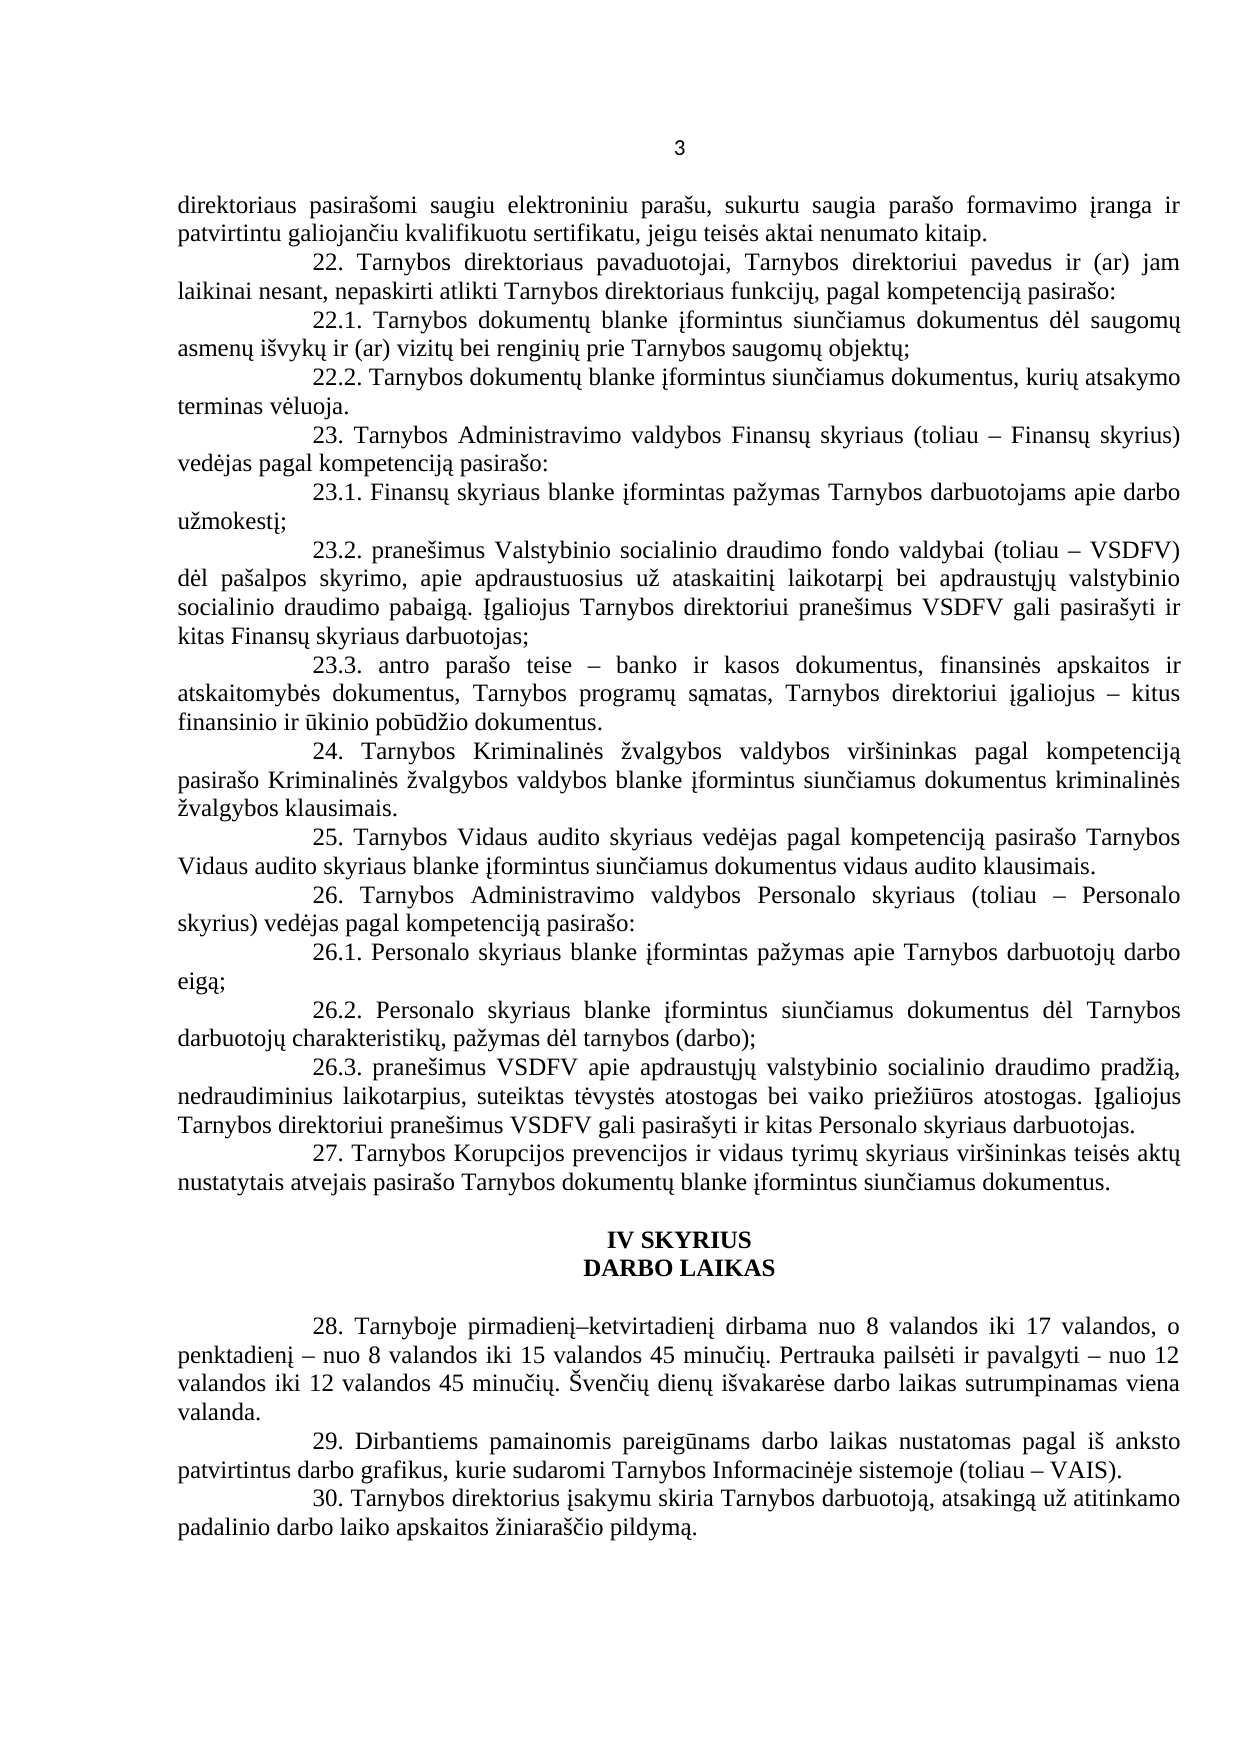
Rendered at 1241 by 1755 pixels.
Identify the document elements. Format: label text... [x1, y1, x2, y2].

text 22.1. Tarnybos dokumentų blanke įformintus siunčiamus dokumentus dėl saugomų asmenų išvykų ir (ar) vizitų bei renginių prie Tarnybos saugomų objektų; [177, 305, 1181, 362]
text 23.2. pranešimus Valstybinio socialinio draudimo fondo valdybai (toliau – VSDFV) dėl pašalpos skyrimo, apie apdraustuosius už ataskaitinį laikotarpį bei apdraustųjų valstybinio socialinio draudimo pabaigą. įgaliojus Tarnybos direktoriui pranešimus VSDFV gali pasirašyti ir kitas Finansų skyriaus darbuotojas; [177, 535, 1181, 650]
text DARBO LAIKAS [177, 1253, 1181, 1282]
text 23.1. Finansų skyriaus blanke įformintas pažymas Tarnybos darbuotojams apie darbo užmokestį; [177, 477, 1181, 535]
text 26.3. pranešimus VSDFV apie apdraustųjų valstybinio socialinio draudimo pradžią, nedraudiminius laikotarpius, suteiktas tėvystės atostogas bei vaiko priežiūros atostogas. įgaliojus Tarnybos direktoriui pranešimus VSDFV gali pasirašyti ir kitas Personalo skyriaus darbuotojas. [177, 1052, 1181, 1138]
text 22. Tarnybos direktoriaus pavaduotojai, Tarnybos direktoriui pavedus ir (ar) jam laikinai nesant, nepaskirti atlikti Tarnybos direktoriaus funkcijų, pagal kompetenciją pasirašo: [177, 247, 1181, 305]
text 26. Tarnybos Administravimo valdybos Personalo skyriaus (toliau – Personalo skyrius) vedėjas pagal kompetenciją pasirašo: [177, 880, 1181, 937]
text 24. Tarnybos Kriminalinės žvalgybos valdybos viršininkas pagal kompetenciją pasirašo Kriminalinės žvalgybos valdybos blanke įformintus siunčiamus dokumentus kriminalinės žvalgybos klausimais. [177, 736, 1181, 822]
text 26.1. Personalo skyriaus blanke įformintas pažymas apie Tarnybos darbuotojų darbo eigą; [177, 937, 1181, 995]
text 22.2. Tarnybos dokumentų blanke įformintus siunčiamus dokumentus, kurių atsakymo terminas vėluoja. [177, 362, 1181, 420]
text IV skyrius [177, 1225, 1181, 1253]
text 29. Dirbantiems pamainomis pareigūnams darbo laikas nustatomas pagal iš anksto patvirtintus darbo grafikus, kurie sudaromi Tarnybos Informacinėje sistemoje (toliau – VAIS). [177, 1426, 1181, 1483]
text 25. Tarnybos Vidaus audito skyriaus vedėjas pagal kompetenciją pasirašo Tarnybos Vidaus audito skyriaus blanke įformintus siunčiamus dokumentus vidaus audito klausimais. [177, 822, 1181, 880]
text 27. Tarnybos Korupcijos prevencijos ir vidaus tyrimų skyriaus viršininkas teisės aktų nustatytais atvejais pasirašo Tarnybos dokumentų blanke įformintus siunčiamus dokumentus. [177, 1138, 1181, 1196]
text 23. Tarnybos Administravimo valdybos Finansų skyriaus (toliau – Finansų skyrius) vedėjas pagal kompetenciją pasirašo: [177, 420, 1181, 477]
text 30. Tarnybos direktorius įsakymu skiria Tarnybos darbuotoją, atsakingą už atitinkamo padalinio darbo laiko apskaitos žiniaraščio pildymą. [177, 1483, 1181, 1541]
text 26.2. Personalo skyriaus blanke įformintus siunčiamus dokumentus dėl Tarnybos darbuotojų charakteristikų, pažymas dėl tarnybos (darbo); [177, 995, 1181, 1052]
text direktoriaus pasirašomi saugiu elektroniniu parašu, sukurtu saugia parašo formavimo įranga ir patvirtintu galiojančiu kvalifikuotu sertifikatu, jeigu teisės aktai nenumato kitaip. [177, 190, 1181, 247]
text 23.3. antro parašo teise – banko ir kasos dokumentus, finansinės apskaitos ir atskaitomybės dokumentus, Tarnybos programų sąmatas, Tarnybos direktoriui įgaliojus – kitus finansinio ir ūkinio pobūdžio dokumentus. [177, 650, 1181, 736]
text 28. Tarnyboje pirmadienį–ketvirtadienį dirbama nuo 8 valandos iki 17 valandos, o penktadienį – nuo 8 valandos iki 15 valandos 45 minučių. Pertrauka pailsėti ir pavalgyti – nuo 12 valandos iki 12 valandos 45 minučių. Švenčių dienų išvakarėse darbo laikas sutrumpinamas viena valanda. [177, 1311, 1181, 1426]
